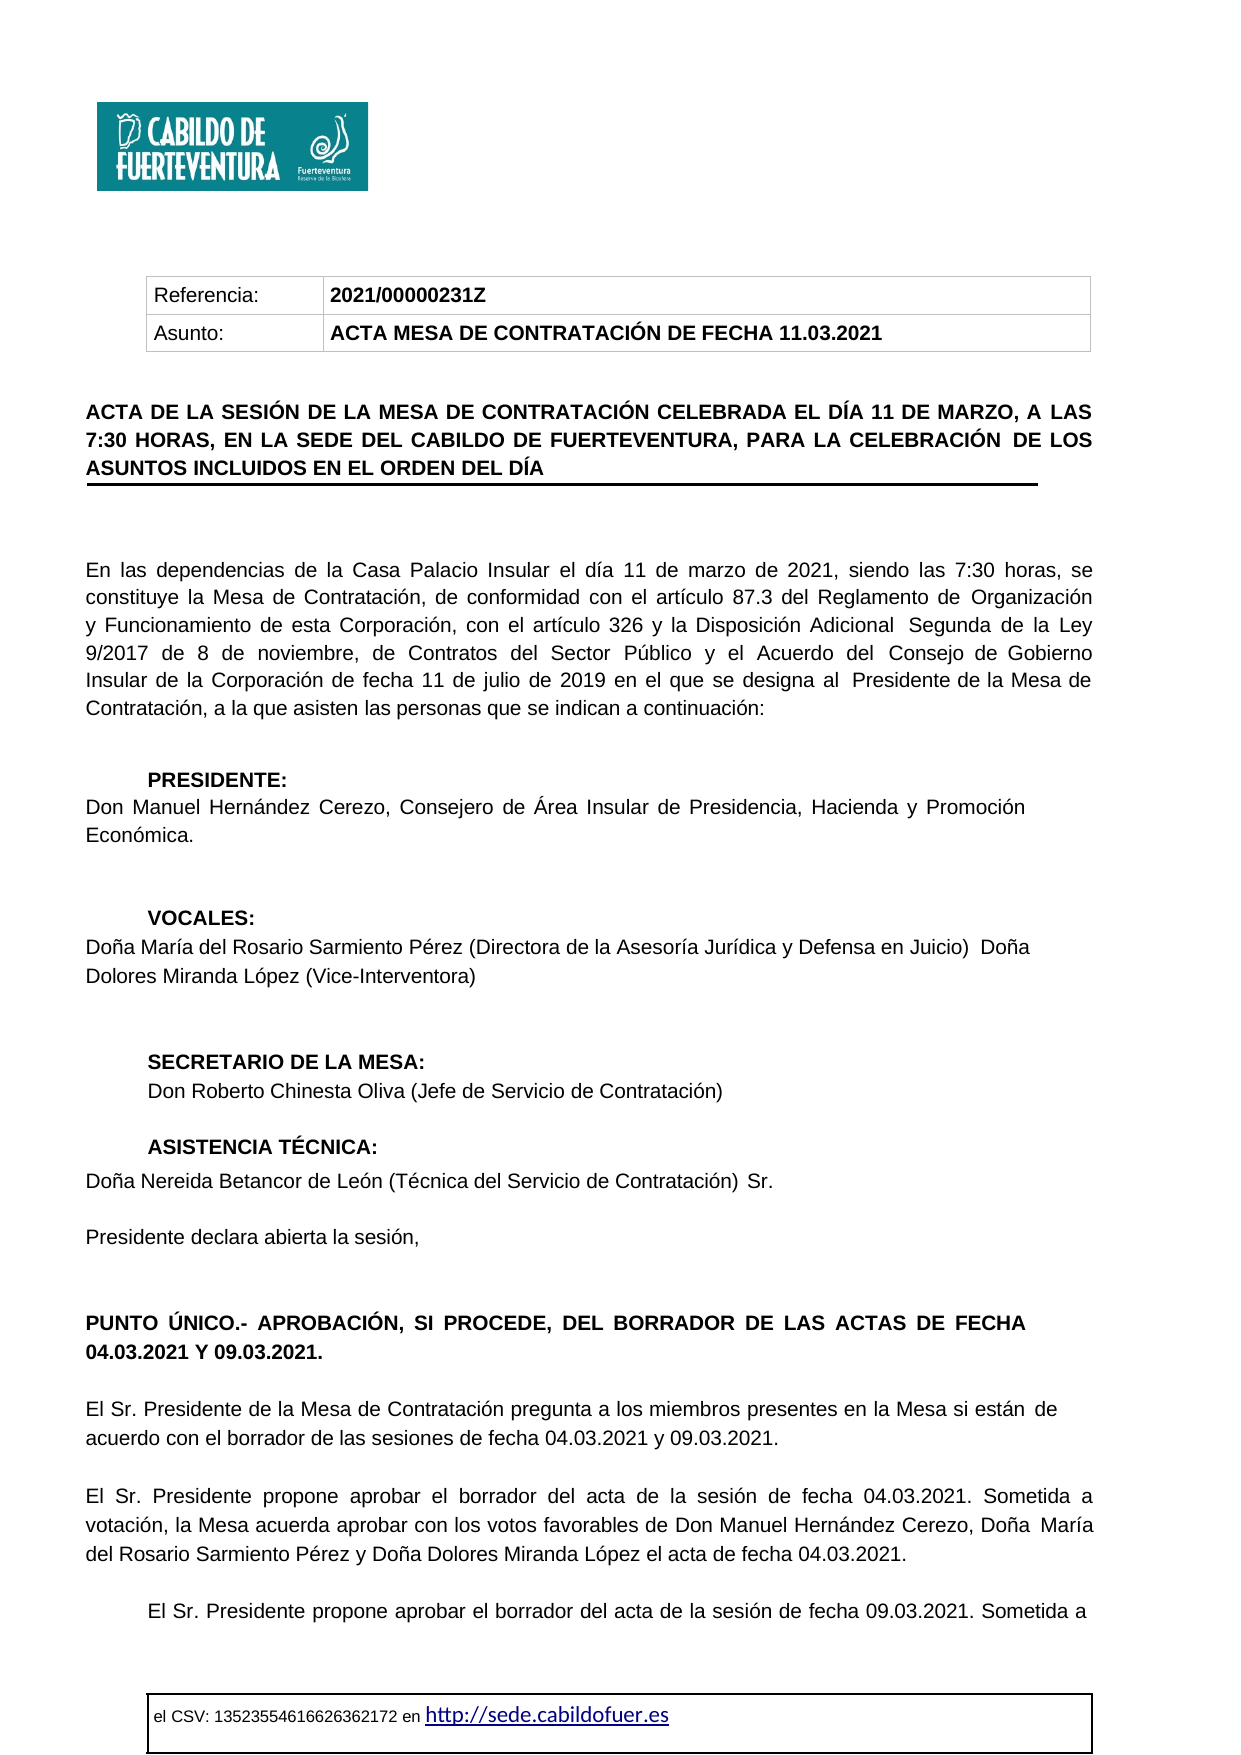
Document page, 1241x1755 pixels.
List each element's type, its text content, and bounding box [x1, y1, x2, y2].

table_header Referencia: [147, 277, 323, 313]
text Don Manuel Hernández Cerezo, Consejero de Área Insular de Presidencia, Hacienda y Promoción Económica. [85, 795, 1107, 847]
table_cell ACTA MESA DE CONTRATACIÓN DE FECHA 11.03.2021 [324, 315, 1090, 351]
text Doña Nereida Betancor de León (Técnica del Servicio de Contratación) Sr. Presidente declara abierta la sesión, [85, 1169, 826, 1249]
text El Sr. Presidente propone aprobar el borrador del acta de la sesión de fecha 09.03.2021. Sometida a [147, 1599, 1109, 1623]
table_cell Asunto: [147, 315, 323, 351]
text Doña María del Rosario Sarmiento Pérez (Directora de la Asesoría Jurídica y Defensa en Juicio) Doña Dolores Miranda López (Vice-Interventora) [85, 934, 1079, 987]
subtitle PUNTO ÚNICO.- APROBACIÓN, SI PROCEDE, DEL BORRADOR DE LAS ACTAS DE FECHA 04.03.2021 Y 09.03.2021. [85, 1311, 1107, 1363]
subtitle VOCALES: [147, 906, 1109, 930]
subtitle ACTA DE LA SESIÓN DE LA MESA DE CONTRATACIÓN CELEBRADA EL DÍA 11 DE MARZO, A LAS 7:30 HORAS, EN LA SEDE DEL CABILDO DE FUERTEVENTURA, PARA LA CELEBRACIÓN DE LOS ASUNTOS INCLUIDOS EN EL ORDEN DEL DÍA [85, 400, 1093, 479]
text Don Roberto Chinesta Oliva (Jefe de Servicio de Contratación) [147, 1078, 1109, 1102]
text El Sr. Presidente propone aprobar el borrador del acta de la sesión de fecha 04.03.2021. Sometida a votación, la Mesa acuerda aprobar con los votos favorables de Don Manuel Hernández Cerezo, Doña María del Rosario Sarmiento Pérez y Doña Dolores Miranda López el acta de fecha 04.03.2021. [85, 1484, 1093, 1566]
subtitle ASISTENCIA TÉCNICA: [147, 1135, 1109, 1159]
text El Sr. Presidente de la Mesa de Contratación pregunta a los miembros presentes en la Mesa si están de acuerdo con el borrador de las sesiones de fecha 04.03.2021 y 09.03.2021. [85, 1397, 1107, 1450]
subtitle SECRETARIO DE LA MESA: [147, 1050, 1109, 1074]
subtitle PRESIDENTE: [147, 768, 1109, 792]
table_header 2021/00000231Z [324, 277, 1090, 313]
text En las dependencias de la Casa Palacio Insular el día 11 de marzo de 2021, siendo las 7:30 horas, se constituye la Mesa de Contratación, de conformidad con el artículo 87.3 del Reglamento de Organización y Funcionamiento de esta Corporación, con el artículo 326 y la Disposición Adicional Segunda de la Ley 9/2017 de 8 de noviembre, de Contratos del Sector Público y el Acuerdo del Consejo de Gobierno Insular de la Corporación de fecha 11 de julio de 2019 en el que se designa al Presidente de la Mesa de Contratación, a la que asisten las personas que se indican a continuación: [85, 557, 1093, 720]
